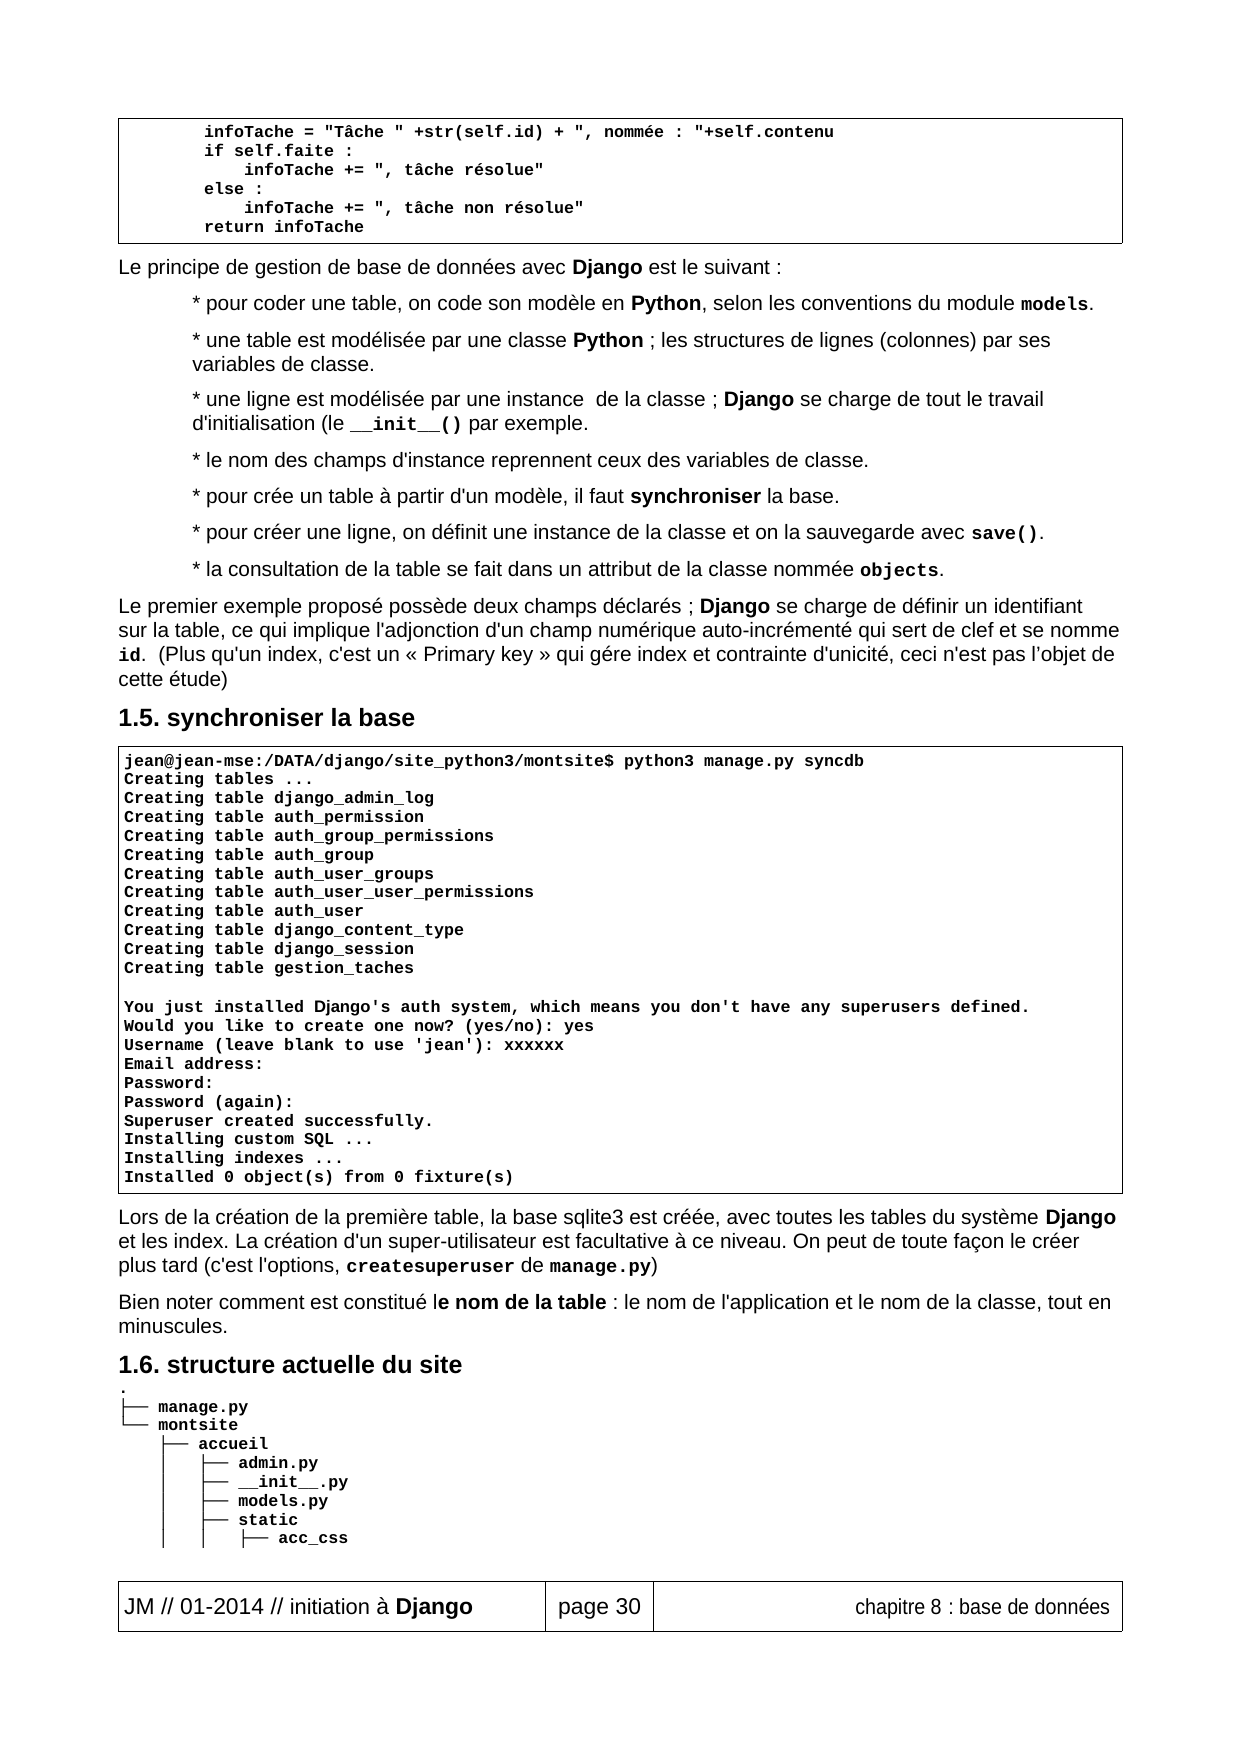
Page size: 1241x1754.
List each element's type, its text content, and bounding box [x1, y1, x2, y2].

text Le principe de gestion de base de données avec Django est le suivant : [118, 255, 1122, 279]
text │ ├── admin.py [164, 1455, 202, 1473]
text │ ├── static [118, 1511, 162, 1530]
text │ ├── __init__.py [164, 1473, 202, 1492]
text . [118, 1379, 1122, 1398]
text * pour crée un table à partir d'un modèle, il faut synchroniser la base. [192, 484, 1122, 508]
text │ ├── __init__.py [118, 1473, 162, 1492]
text Le premier exemple proposé possède deux champs déclarés ; Django se charge de définir un identifiant sur la table, ce qui implique l'adjonction d'un champ numérique auto-incrémenté qui sert de clef et se nomme id. (Plus qu'un index, c'est un « Primary key » qui gére index et contrainte d'unicité, ceci n'est pas l’objet de cette étude) [118, 594, 1122, 691]
text │ ├── models.py [118, 1492, 162, 1511]
text └── montsite [118, 1417, 1122, 1436]
text │ ├── admin.py [118, 1455, 162, 1473]
text Bien noter comment est constitué le nom de la table : le nom de l'application et le nom de la classe, tout en minuscules. [118, 1290, 1122, 1338]
table_header jean@jean-mse:/DATA/django/site_python3/montsite$ python3 manage.py syncdb Creating tables ... Creating table django_admin_log Creating table auth_permission Creating table auth_group_permissions Creating table auth_group Creating table auth_user_groups Creating table auth_user_user_permissions Creating table auth_user Creating table django_content_type Creating table django_session Creating table gestion_taches You just installed Django's auth system, which means you don't have any superusers defined. Would you like to create one now? (yes/no): yes Username (leave blank to use 'jean'): xxxxxx Email address: Password: Password (again): Superuser created successfully. Installing custom SQL ... Installing indexes ... Installed 0 object(s) from 0 fixture(s) [119, 747, 1122, 1193]
text ├── accueil [164, 1436, 1122, 1455]
text │ ├── __init__.py [204, 1473, 1122, 1492]
text * une ligne est modélisée par une instance de la classe ; Django se charge de tout le travail d'initialisation (le __init__() par exemple. [192, 387, 1122, 436]
text │ │ ├── acc_css [118, 1530, 1122, 1549]
text │ ├── static [164, 1511, 202, 1530]
text Lors de la création de la première table, la base sqlite3 est créée, avec toutes les tables du système Django et les index. La création d'un super-utilisateur est facultative à ce niveau. On peut de toute façon le créer plus tard (c'est l'options, createsuperuser de manage.py) [118, 1205, 1122, 1278]
text ├── accueil [118, 1436, 162, 1455]
text │ ├── models.py [164, 1492, 202, 1511]
text * la consultation de la table se fait dans un attribut de la classe nommée objects. [192, 557, 1122, 582]
text * le nom des champs d'instance reprennent ceux des variables de classe. [192, 448, 1122, 472]
text ├── manage.py [124, 1398, 1122, 1417]
subtitle 1.5. synchroniser la base [118, 703, 1122, 732]
subtitle 1.6. structure actuelle du site [118, 1351, 1122, 1379]
text * une table est modélisée par une classe Python ; les structures de lignes (colonnes) par ses variables de classe. [192, 328, 1122, 376]
table_header infoTache = "Tâche " +str(self.id) + ", nommée : "+self.contenu if self.faite : infoTache += ", tâche résolue" else : infoTache += ", tâche non résolue" return infoTache [119, 119, 1122, 243]
text * pour coder une table, on code son modèle en Python, selon les conventions du module models. [192, 291, 1122, 316]
text │ ├── admin.py [204, 1455, 1122, 1473]
text │ ├── models.py [204, 1492, 1122, 1511]
text * pour créer une ligne, on définit une instance de la classe et on la sauvegarde avec save(). [192, 520, 1122, 545]
text │ ├── static [204, 1511, 1122, 1530]
